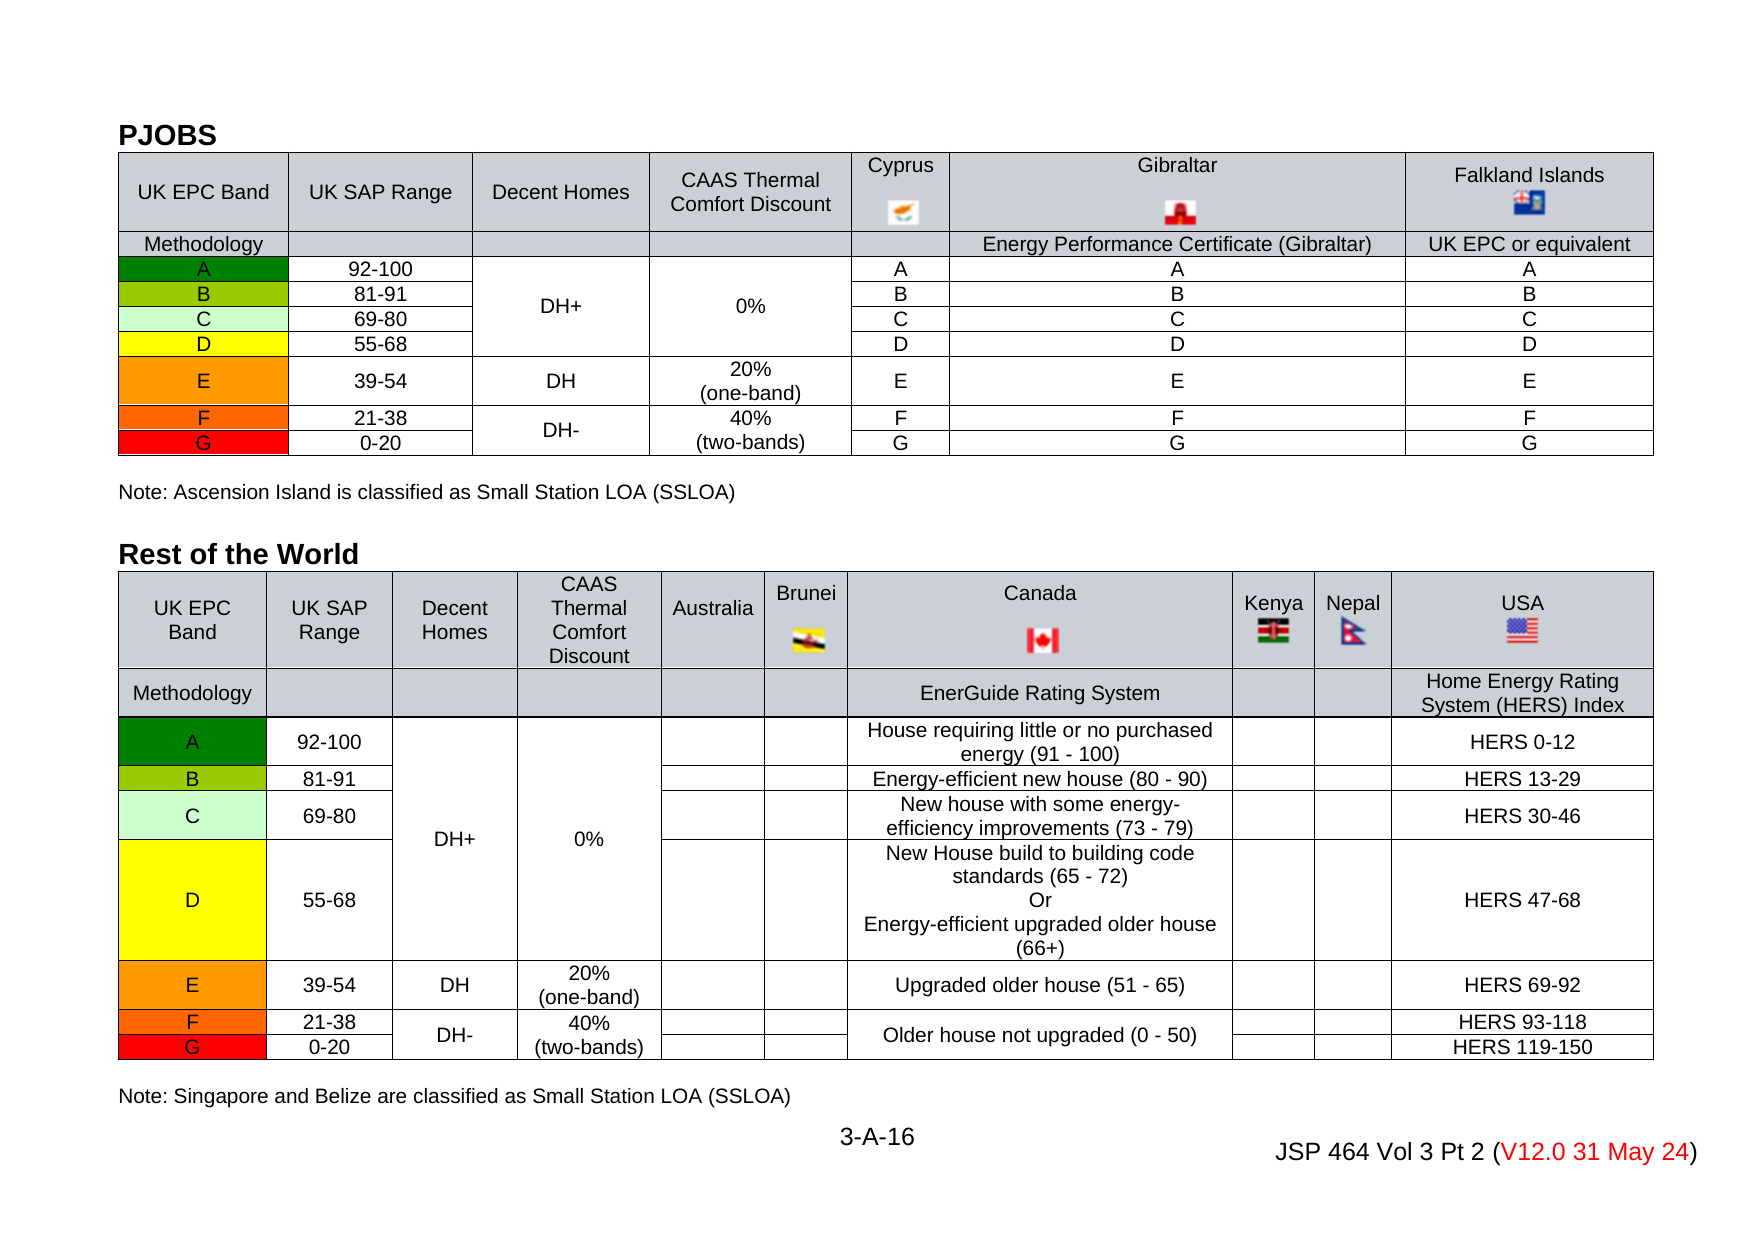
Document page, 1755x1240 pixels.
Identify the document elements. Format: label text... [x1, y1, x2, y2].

table_cell [765, 961, 847, 1009]
table_cell New House build to building code standards (65 - 72) Or Energy-efficient upgraded older house (66+) [848, 840, 1232, 960]
table_header Cyprus [852, 153, 949, 231]
table_cell [1233, 1035, 1314, 1059]
table_header Brunei [765, 572, 847, 667]
table_cell [662, 840, 764, 960]
table_cell [662, 961, 764, 1009]
table_header Decent Homes [473, 153, 649, 231]
table_cell DH [473, 357, 649, 404]
table_cell D [119, 332, 288, 356]
table_cell B [119, 766, 266, 790]
table_cell [473, 232, 649, 256]
table_cell G [852, 431, 949, 454]
table_cell HERS 47-68 [1392, 840, 1653, 960]
table_cell 21-38 [267, 1010, 392, 1034]
table_header Gibraltar [950, 153, 1405, 231]
table_header Canada [848, 572, 1232, 667]
table_cell UK EPC or equivalent [1406, 232, 1653, 256]
table_cell C [1406, 307, 1653, 331]
table_cell [765, 1010, 847, 1034]
table_cell D [1406, 332, 1653, 356]
table_header Decent Homes [393, 572, 517, 667]
table_cell [267, 669, 392, 716]
text Rest of the World [118, 537, 1636, 571]
table_cell DH [393, 961, 517, 1009]
table_cell Methodology [119, 232, 288, 256]
table_cell 92-100 [289, 257, 472, 281]
table_cell 0-20 [267, 1035, 392, 1059]
table_cell A [852, 257, 949, 281]
table_cell [1233, 791, 1314, 839]
text PJOBS [118, 118, 1636, 152]
table_cell [1315, 766, 1391, 790]
table_cell DH- [473, 406, 649, 454]
table_cell [765, 766, 847, 790]
table_cell F [119, 1010, 266, 1034]
table_cell [662, 718, 764, 765]
table_cell Methodology [119, 669, 266, 716]
table_header Falkland Islands [1406, 153, 1653, 231]
table_cell 55-68 [267, 840, 392, 960]
table_cell [650, 232, 851, 256]
table_cell B [1406, 282, 1653, 306]
table_cell [765, 840, 847, 960]
table_cell 81-91 [267, 766, 392, 790]
table_cell A [119, 718, 266, 765]
table_cell New house with some energy-efficiency improvements (73 - 79) [848, 791, 1232, 839]
table_cell C [119, 791, 266, 839]
table_cell F [119, 406, 288, 429]
table_cell [662, 791, 764, 839]
table_cell [1315, 718, 1391, 765]
table_cell Home Energy Rating System (HERS) Index [1392, 669, 1653, 716]
table_cell G [119, 431, 288, 454]
table_cell DH+ [473, 257, 649, 356]
table_cell 20% (one-band) [518, 961, 661, 1009]
table_cell 40% (two-bands) [650, 406, 851, 454]
table_header UK EPC Band [119, 572, 266, 667]
table_cell E [852, 357, 949, 404]
table_cell D [852, 332, 949, 356]
table_header UK SAP Range [267, 572, 392, 667]
table_cell [1315, 791, 1391, 839]
table_cell Energy Performance Certificate (Gibraltar) [950, 232, 1405, 256]
table_cell HERS 30-46 [1392, 791, 1653, 839]
table_cell E [950, 357, 1405, 404]
table_header USA [1392, 572, 1653, 667]
table_cell [662, 766, 764, 790]
table_cell C [119, 307, 288, 331]
table_cell [289, 232, 472, 256]
table_cell HERS 119-150 [1392, 1035, 1653, 1059]
table_header UK EPC Band [119, 153, 288, 231]
table_cell [662, 669, 764, 716]
table_cell HERS 0-12 [1392, 718, 1653, 765]
table_cell [1233, 766, 1314, 790]
table_cell [1315, 669, 1391, 716]
table_cell 55-68 [289, 332, 472, 356]
table_cell [1233, 1010, 1314, 1034]
table_cell [765, 1035, 847, 1059]
table_cell [1315, 1035, 1391, 1059]
table_cell HERS 69-92 [1392, 961, 1653, 1009]
table_cell [852, 232, 949, 256]
table_cell [1233, 961, 1314, 1009]
table_cell [662, 1035, 764, 1059]
table_cell [518, 669, 661, 716]
table_cell 69-80 [289, 307, 472, 331]
text Note: Ascension Island is classified as Small Station LOA (SSLOA) [118, 479, 1636, 503]
table_header Australia [662, 572, 764, 667]
table_cell Energy-efficient new house (80 - 90) [848, 766, 1232, 790]
table_cell E [1406, 357, 1653, 404]
table_cell A [119, 257, 288, 281]
table_cell [1233, 669, 1314, 716]
table_cell 92-100 [267, 718, 392, 765]
table_cell [765, 791, 847, 839]
table_cell DH- [393, 1010, 517, 1059]
table_cell G [950, 431, 1405, 454]
table_cell HERS 93-118 [1392, 1010, 1653, 1034]
table_cell [1315, 961, 1391, 1009]
table_cell A [950, 257, 1405, 281]
table_cell 0% [650, 257, 851, 356]
table_cell [393, 669, 517, 716]
table_header Nepal [1315, 572, 1391, 667]
table_cell F [1406, 406, 1653, 429]
table_cell House requiring little or no purchased energy (91 - 100) [848, 718, 1232, 765]
table_cell C [950, 307, 1405, 331]
table_cell Older house not upgraded (0 - 50) [848, 1010, 1232, 1059]
table_cell 0-20 [289, 431, 472, 454]
table_cell [662, 1010, 764, 1034]
table_cell 21-38 [289, 406, 472, 429]
table_cell B [119, 282, 288, 306]
table_cell F [950, 406, 1405, 429]
table_cell [1233, 840, 1314, 960]
table_cell B [950, 282, 1405, 306]
table_cell E [119, 961, 266, 1009]
table_header Kenya [1233, 572, 1314, 667]
table_header UK SAP Range [289, 153, 472, 231]
table_cell 40% (two-bands) [518, 1010, 661, 1059]
table_cell EnerGuide Rating System [848, 669, 1232, 716]
table_cell [1315, 840, 1391, 960]
table_cell G [1406, 431, 1653, 454]
table_cell [765, 718, 847, 765]
table_cell [1315, 1010, 1391, 1034]
table_cell D [950, 332, 1405, 356]
table_cell F [852, 406, 949, 429]
table_cell C [852, 307, 949, 331]
table_cell 81-91 [289, 282, 472, 306]
text Note: Singapore and Belize are classified as Small Station LOA (SSLOA) [118, 1084, 1636, 1108]
table_cell E [119, 357, 288, 404]
table_cell D [119, 840, 266, 960]
table_cell B [852, 282, 949, 306]
table_cell [765, 669, 847, 716]
table_cell Upgraded older house (51 - 65) [848, 961, 1232, 1009]
table_cell G [119, 1035, 266, 1059]
table_cell A [1406, 257, 1653, 281]
table_header CAAS Thermal Comfort Discount [650, 153, 851, 231]
table_header CAAS Thermal Comfort Discount [518, 572, 661, 667]
table_cell 39-54 [267, 961, 392, 1009]
table_cell 39-54 [289, 357, 472, 404]
table_cell 20% (one-band) [650, 357, 851, 404]
table_cell DH+ [393, 718, 517, 960]
table_cell HERS 13-29 [1392, 766, 1653, 790]
table_cell 0% [518, 718, 661, 960]
table_cell [1233, 718, 1314, 765]
table_cell 69-80 [267, 791, 392, 839]
